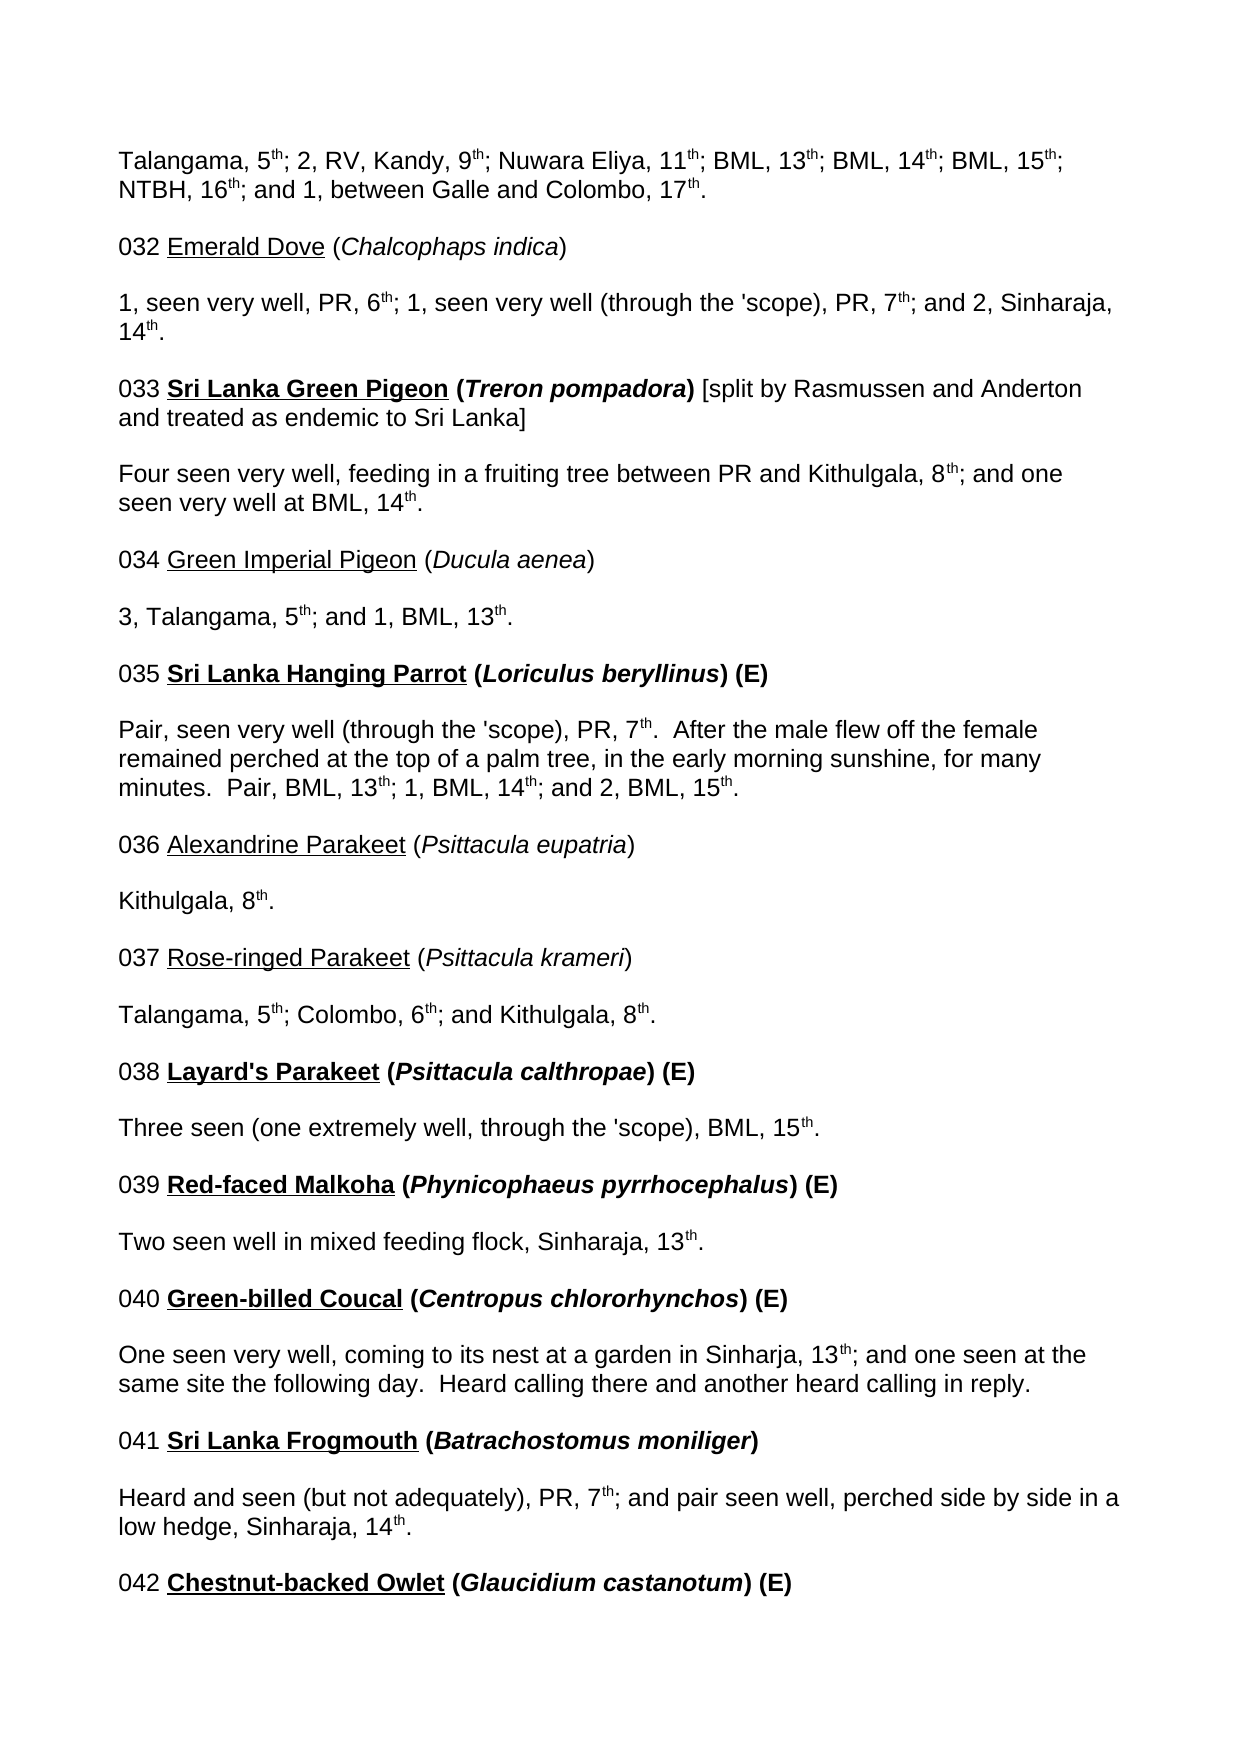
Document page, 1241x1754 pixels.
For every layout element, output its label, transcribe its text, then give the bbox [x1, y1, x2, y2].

text Talangama, 5th; 2, RV, Kandy, 9th; Nuwara Eliya, 11th; BML, 13th; BML, 14th; BML, 15th; NTBH, 16th; and 1, between Galle and Colombo, 17th. [118, 146, 1122, 204]
text Four seen very well, feeding in a fruiting tree between PR and Kithulgala, 8th; and one seen very well at BML, 14th. [118, 459, 1122, 517]
text Heard and seen (but not adequately), PR, 7th; and pair seen well, perched side by side in a low hedge, Sinharaja, 14th. [118, 1483, 1122, 1540]
text 1, seen very well, PR, 6th; 1, seen very well (through the 'scope), PR, 7th; and 2, Sinharaja, 14th. [118, 288, 1122, 346]
text Talangama, 5th; Colombo, 6th; and Kithulgala, 8th. [118, 1000, 1122, 1029]
text 041 Sri Lanka Frogmouth (Batrachostomus moniliger) [118, 1426, 1122, 1455]
text 3, Talangama, 5th; and 1, BML, 13th. [118, 602, 1122, 631]
text 039 Red-faced Malkoha (Phynicophaeus pyrrhocephalus) (E) [118, 1170, 1122, 1199]
text 036 Alexandrine Parakeet (Psittacula eupatria) [118, 829, 1122, 858]
text Two seen well in mixed feeding flock, Sinharaja, 13th. [118, 1227, 1122, 1256]
text Pair, seen very well (through the 'scope), PR, 7th. After the male flew off the female remained perched at the top of a palm tree, in the early morning sunshine, for many minutes. Pair, BML, 13th; 1, BML, 14th; and 2, BML, 15th. [118, 715, 1122, 802]
text 034 Green Imperial Pigeon (Ducula aenea) [118, 545, 1122, 574]
text 035 Sri Lanka Hanging Parrot (Loriculus beryllinus) (E) [118, 658, 1122, 687]
text 042 Chestnut-backed Owlet (Glaucidium castanotum) (E) [118, 1568, 1122, 1597]
text 033 Sri Lanka Green Pigeon (Treron pompadora) [split by Rasmussen and Anderton and treated as endemic to Sri Lanka] [118, 374, 1122, 431]
text Kithulgala, 8th. [118, 886, 1122, 915]
text 032 Emerald Dove (Chalcophaps indica) [118, 232, 1122, 260]
text 040 Green-billed Coucal (Centropus chlororhynchos) (E) [118, 1284, 1122, 1312]
text One seen very well, coming to its nest at a garden in Sinharja, 13th; and one seen at the same site the following day. Heard calling there and another heard calling in reply. [118, 1341, 1122, 1398]
text Three seen (one extremely well, through the 'scope), BML, 15th. [118, 1113, 1122, 1142]
text 037 Rose-ringed Parakeet (Psittacula krameri) [118, 943, 1122, 972]
text 038 Layard's Parakeet (Psittacula calthropae) (E) [118, 1057, 1122, 1085]
